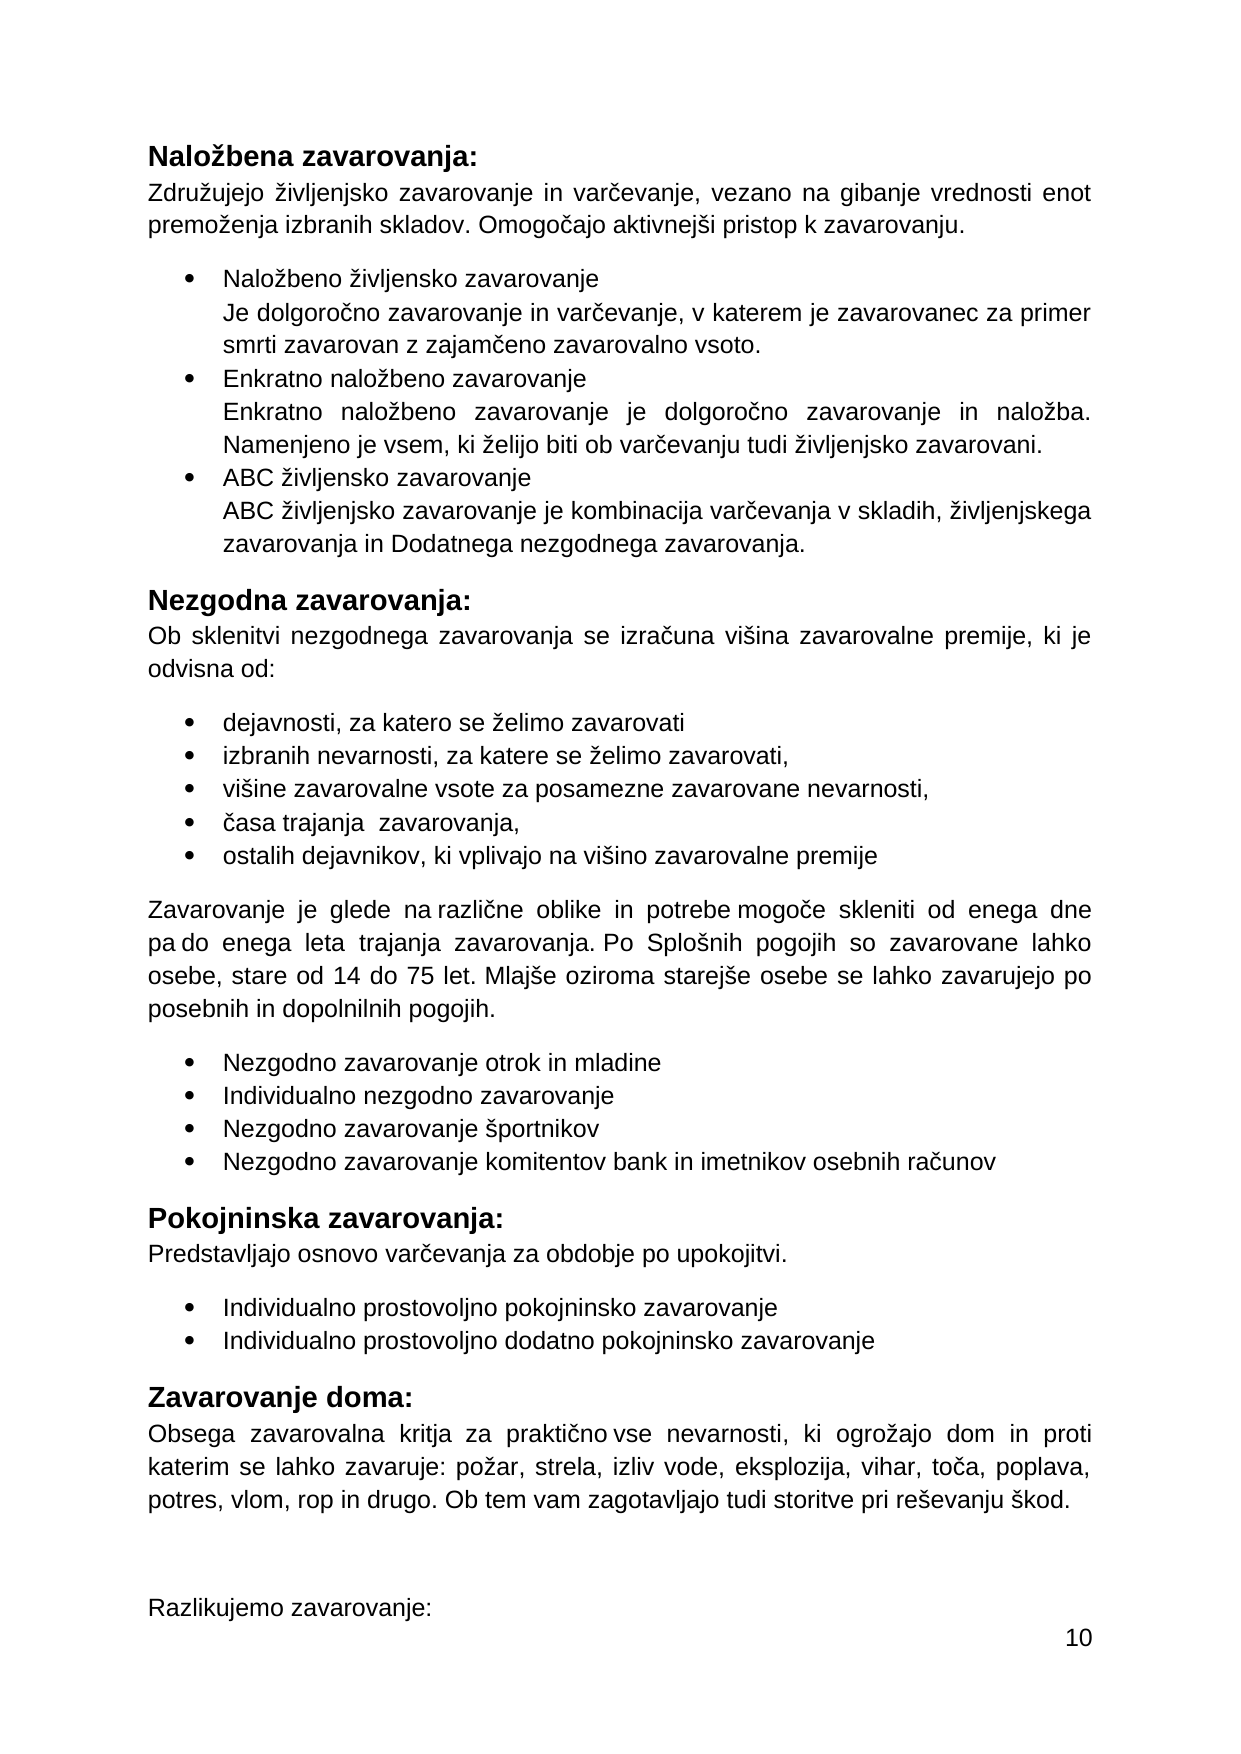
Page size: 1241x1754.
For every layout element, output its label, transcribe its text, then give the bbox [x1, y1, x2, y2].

list Individualno prostovoljno dodatno pokojninsko zavarovanje [185, 1326, 1092, 1355]
subtitle Naložbena zavarovanja: [148, 139, 1092, 172]
text Razlikujemo zavarovanje: [148, 1593, 1092, 1621]
list izbranih nevarnosti, za katere se želimo zavarovati, [185, 741, 1092, 770]
list Individualno prostovoljno pokojninsko zavarovanje [185, 1293, 1092, 1322]
list Nezgodno zavarovanje otrok in mladine [185, 1047, 1092, 1076]
list Je dolgoročno zavarovanje in varčevanje, v katerem je zavarovanec za primer smrti zavarovan z zajamčeno zavarovalno vsoto. [223, 297, 1092, 359]
text Ob sklenitvi nezgodnega zavarovanja se izračuna višina zavarovalne premije, ki je odvisna od: [148, 621, 1092, 683]
list Individualno nezgodno zavarovanje [185, 1081, 1092, 1109]
list Enkratno naložbeno zavarovanje [185, 363, 1092, 392]
list dejavnosti, za katero se želimo zavarovati [185, 708, 1092, 737]
text Zavarovanje je glede na različne oblike in potrebe mogoče skleniti od enega dne pa do enega leta trajanja zavarovanja. Po Splošnih pogojih so zavarovane lahko osebe, stare od 14 do 75 let. Mlajše oziroma starejše osebe se lahko zavarujejo po posebnih in dopolnilnih pogojih. [148, 894, 1092, 1022]
text Združujejo življenjsko zavarovanje in varčevanje, vezano na gibanje vrednosti enot premoženja izbranih skladov. Omogočajo aktivnejši pristop k zavarovanju. [148, 177, 1092, 239]
list Nezgodno zavarovanje športnikov [185, 1114, 1092, 1143]
list ABC življenjsko zavarovanje je kombinacija varčevanja v skladih, življenjskega zavarovanja in Dodatnega nezgodnega zavarovanja. [223, 496, 1092, 558]
subtitle Zavarovanje doma: [148, 1380, 1092, 1414]
subtitle Pokojninska zavarovanja: [148, 1201, 1092, 1234]
list Naložbeno življensko zavarovanje [185, 264, 1092, 293]
list ABC življensko zavarovanje [185, 463, 1092, 492]
subtitle Nezgodna zavarovanja: [148, 583, 1092, 616]
list Enkratno naložbeno zavarovanje je dolgoročno zavarovanje in naložba. Namenjeno je vsem, ki želijo biti ob varčevanju tudi življenjsko zavarovani. [223, 397, 1092, 458]
list višine zavarovalne vsote za posamezne zavarovane nevarnosti, [185, 774, 1092, 803]
text Predstavljajo osnovo varčevanja za obdobje po upokojitvi. [148, 1239, 1092, 1268]
text Obsega zavarovalna kritja za praktično vse nevarnosti, ki ogrožajo dom in proti katerim se lahko zavaruje: požar, strela, izliv vode, eksplozija, vihar, toča, poplava, potres, vlom, rop in drugo. Ob tem vam zagotavljajo tudi storitve pri reševanju škod. [148, 1419, 1092, 1514]
list ostalih dejavnikov, ki vplivajo na višino zavarovalne premije [185, 841, 1092, 869]
list Nezgodno zavarovanje komitentov bank in imetnikov osebnih računov [185, 1147, 1092, 1176]
list časa trajanja zavarovanja, [185, 807, 1092, 836]
